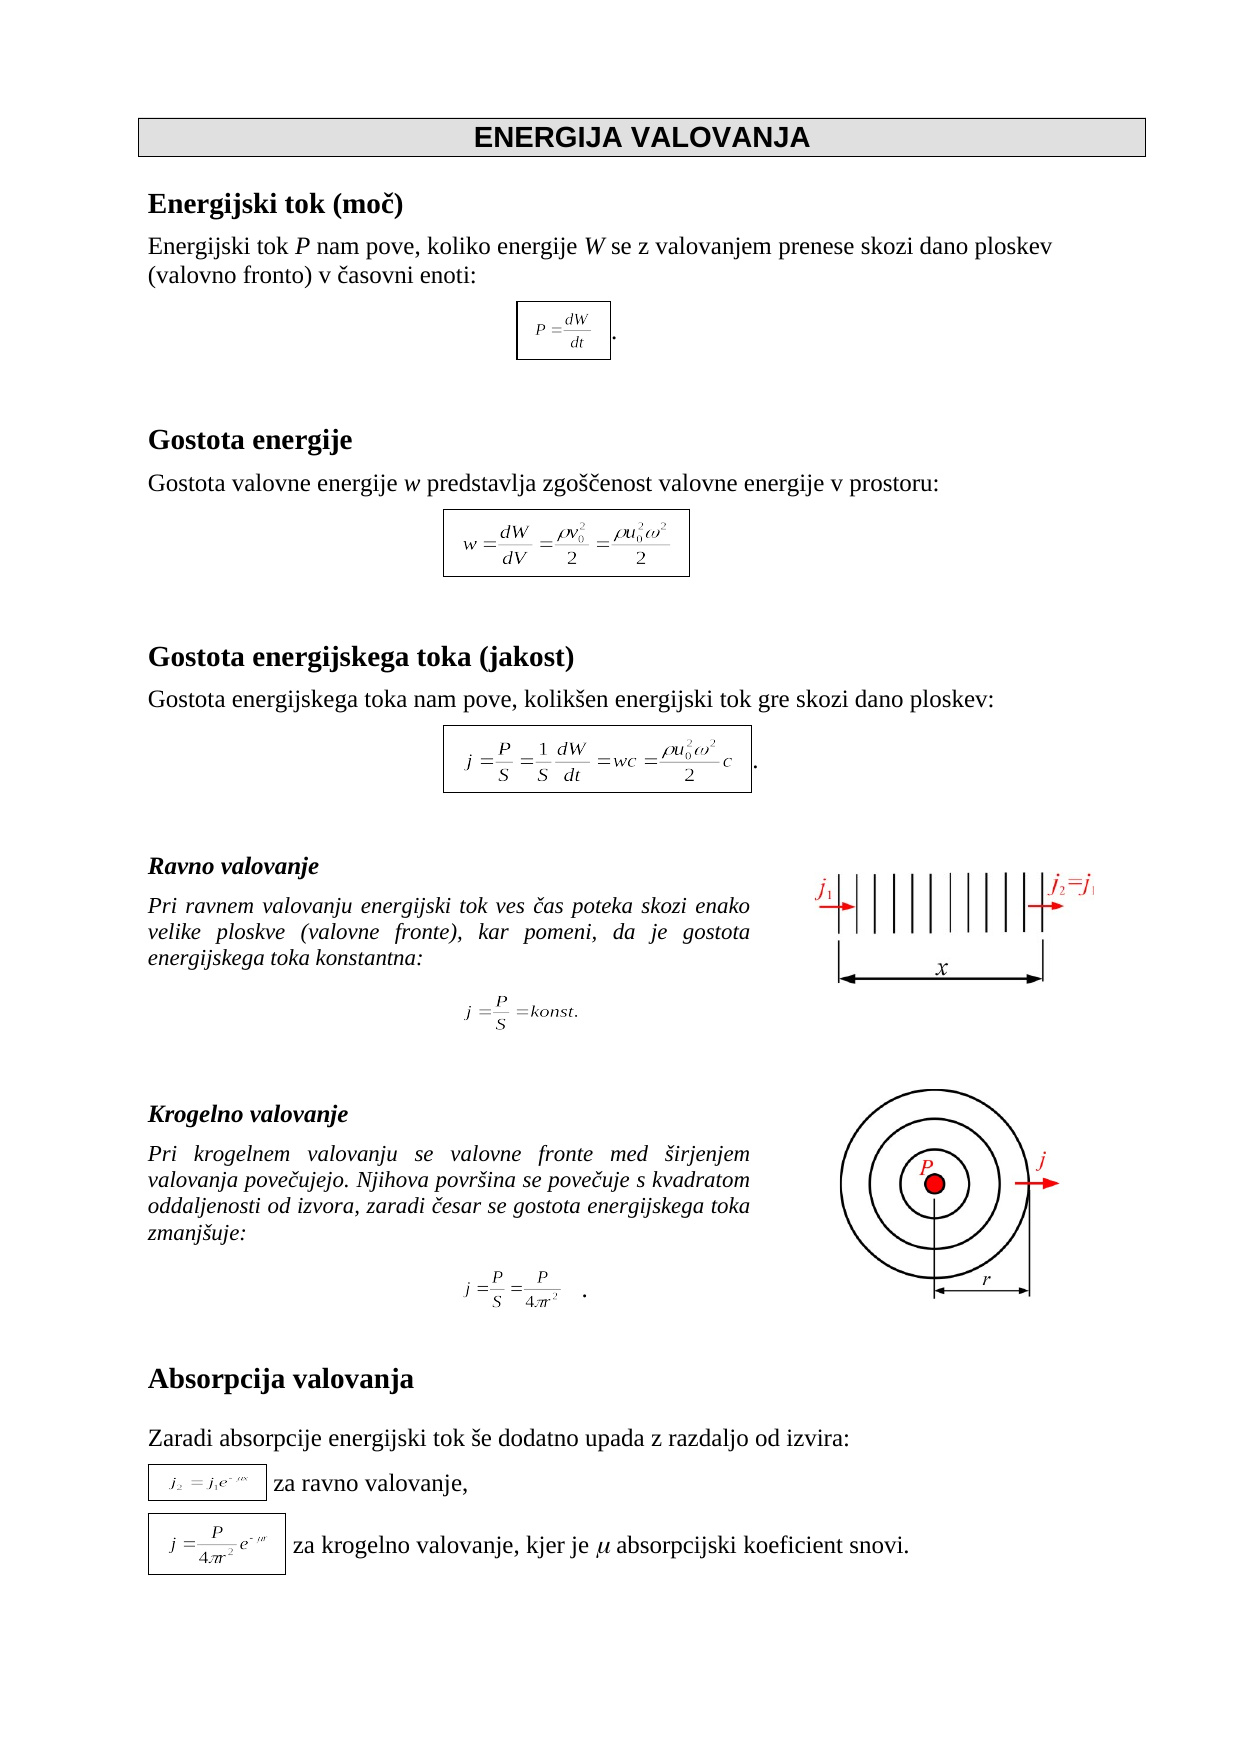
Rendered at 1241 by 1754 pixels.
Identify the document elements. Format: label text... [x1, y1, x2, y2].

text Pri ravnem valovanju energijski tok ves čas poteka skozi enako velike ploskve (valovne fronte), kar pomeni, da je gostota energijskega toka konstantna: [148, 892, 753, 971]
text [444, 726, 751, 792]
text Krogelno valovanje [148, 1099, 838, 1128]
text Absorpcija valovanja [148, 1361, 1137, 1394]
text Gostota energijskega toka (jakost) [148, 639, 1137, 672]
text za krogelno valovanje, kjer je  absorpcijski koeficient snovi. [286, 1513, 1137, 1575]
text [149, 1514, 285, 1574]
text [149, 1465, 266, 1500]
text Energijski tok P nam pove, koliko energije W se z valovanjem prenese skozi dano ploskev (valovno fronto) v časovni enoti: [148, 231, 1137, 289]
text Energijski tok (moč) [148, 186, 1137, 219]
picture [839, 1089, 1060, 1299]
text Gostota valovne energije w predstavlja zgoščenost valovne energije v prostoru: [148, 468, 1137, 496]
text . [611, 301, 1137, 360]
text [1061, 1099, 1137, 1128]
text . [148, 1257, 1137, 1320]
text . [752, 725, 1137, 793]
text [148, 725, 443, 793]
text ENERGIJA VALOVANJA [139, 119, 1145, 156]
text [518, 302, 610, 359]
text Ravno valovanje [148, 851, 1137, 985]
text Gostota energijskega toka nam pove, kolikšen energijski tok gre skozi dano ploskev: [148, 684, 1137, 713]
text Gostota energije [148, 422, 1137, 456]
text za ravno valovanje, [267, 1464, 1137, 1501]
text Zaradi absorpcije energijski tok še dodatno upada z razdaljo od izvira: [148, 1423, 1137, 1452]
text Pri krogelnem valovanju se valovne fronte med širjenjem valovanja povečujejo. Njihova površina se povečuje s kvadratom oddaljenosti od izvora, zaradi česar se gostota energijskega toka zmanjšuje: [148, 1140, 753, 1245]
text [148, 301, 516, 360]
picture [814, 872, 1094, 984]
